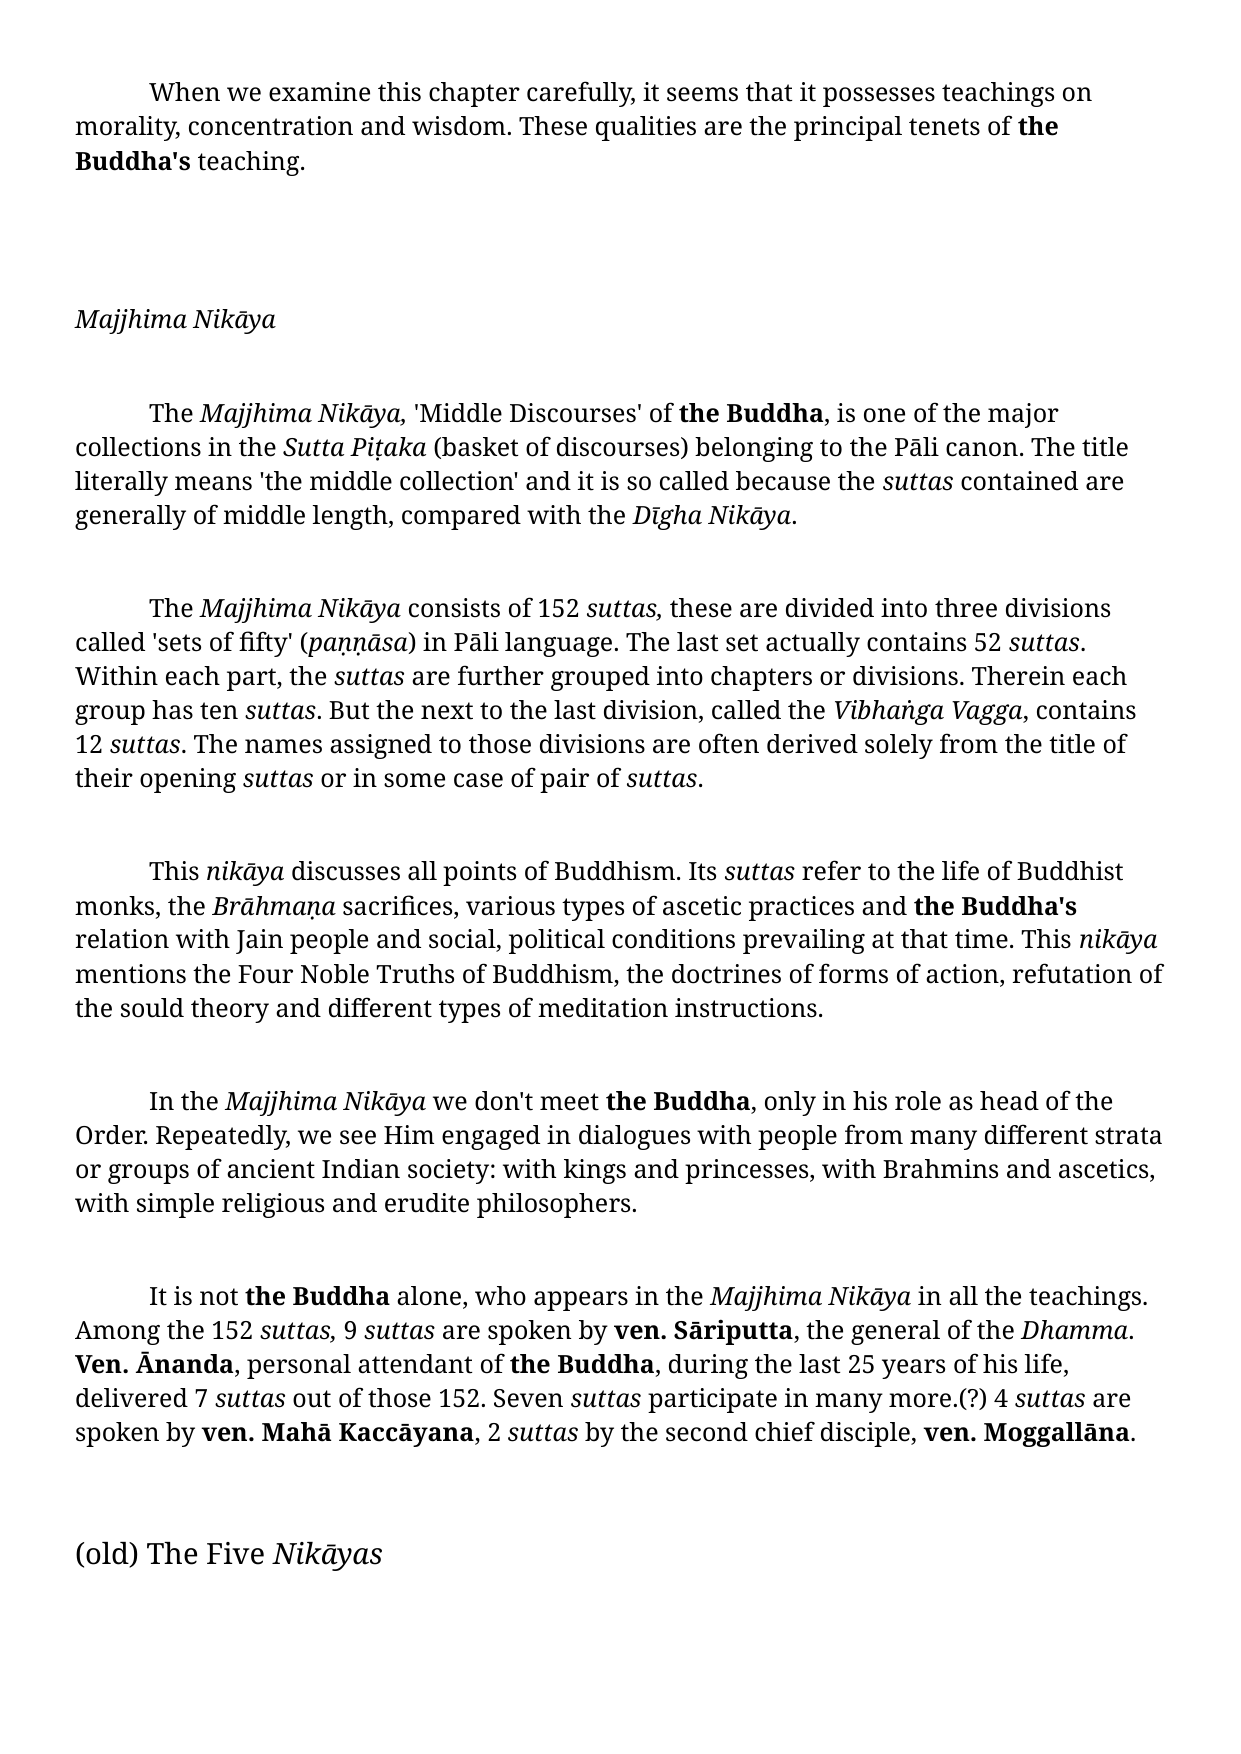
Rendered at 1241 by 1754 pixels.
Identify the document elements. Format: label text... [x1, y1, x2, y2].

text In the Majjhima Nikāya we don't meet the Buddha, only in his role as head of the Order. Repeatedly, we see Him engaged in dialogues with people from many different strata or groups of ancient Indian society: with kings and princesses, with Brahmins and ascetics, with simple religious and erudite philosophers. [75, 1083, 1165, 1220]
subtitle (old) The Five Nikāyas [75, 1533, 1165, 1573]
subtitle Majjhima Nikāya [75, 302, 1165, 336]
text When we examine this chapter carefully, it seems that it possesses teachings on morality, concentration and wisdom. These qualities are the principal tenets of the Buddha's teaching. [75, 75, 1165, 177]
text The Majjhima Nikāya, 'Middle Discourses' of the Buddha, is one of the major collections in the Sutta Piṭaka (basket of discourses) belonging to the Pāli canon. The title literally means 'the middle collection' and it is so called because the suttas contained are generally of middle length, compared with the Dīgha Nikāya. [75, 395, 1165, 532]
text The Majjhima Nikāya consists of 152 suttas, these are divided into three divisions called 'sets of fifty' (paṇṇāsa) in Pāli language. The last set actually contains 52 suttas. Within each part, the suttas are further grouped into chapters or divisions. Therein each group has ten suttas. But the next to the last division, called the Vibhaṅga Vagga, contains 12 suttas. The names assigned to those divisions are often derived solely from the title of their opening suttas or in some case of pair of suttas. [75, 591, 1165, 795]
text This nikāya discusses all points of Buddhism. Its suttas refer to the life of Buddhist monks, the Brāhmaṇa sacrifices, various types of ascetic practices and the Buddha's relation with Jain people and social, political conditions prevailing at that time. This nikāya mentions the Four Noble Truths of Buddhism, the doctrines of forms of action, refutation of the sould theory and different types of meditation instructions. [75, 854, 1165, 1024]
text It is not the Buddha alone, who appears in the Majjhima Nikāya in all the teachings. Among the 152 suttas, 9 suttas are spoken by ven. Sāriputta, the general of the Dhamma. Ven. Ānanda, personal attendant of the Buddha, during the last 25 years of his life, delivered 7 suttas out of those 152. Seven suttas participate in many more.(?) 4 suttas are spoken by ven. Mahā Kaccāyana, 2 suttas by the second chief disciple, ven. Moggallāna. [75, 1279, 1165, 1449]
